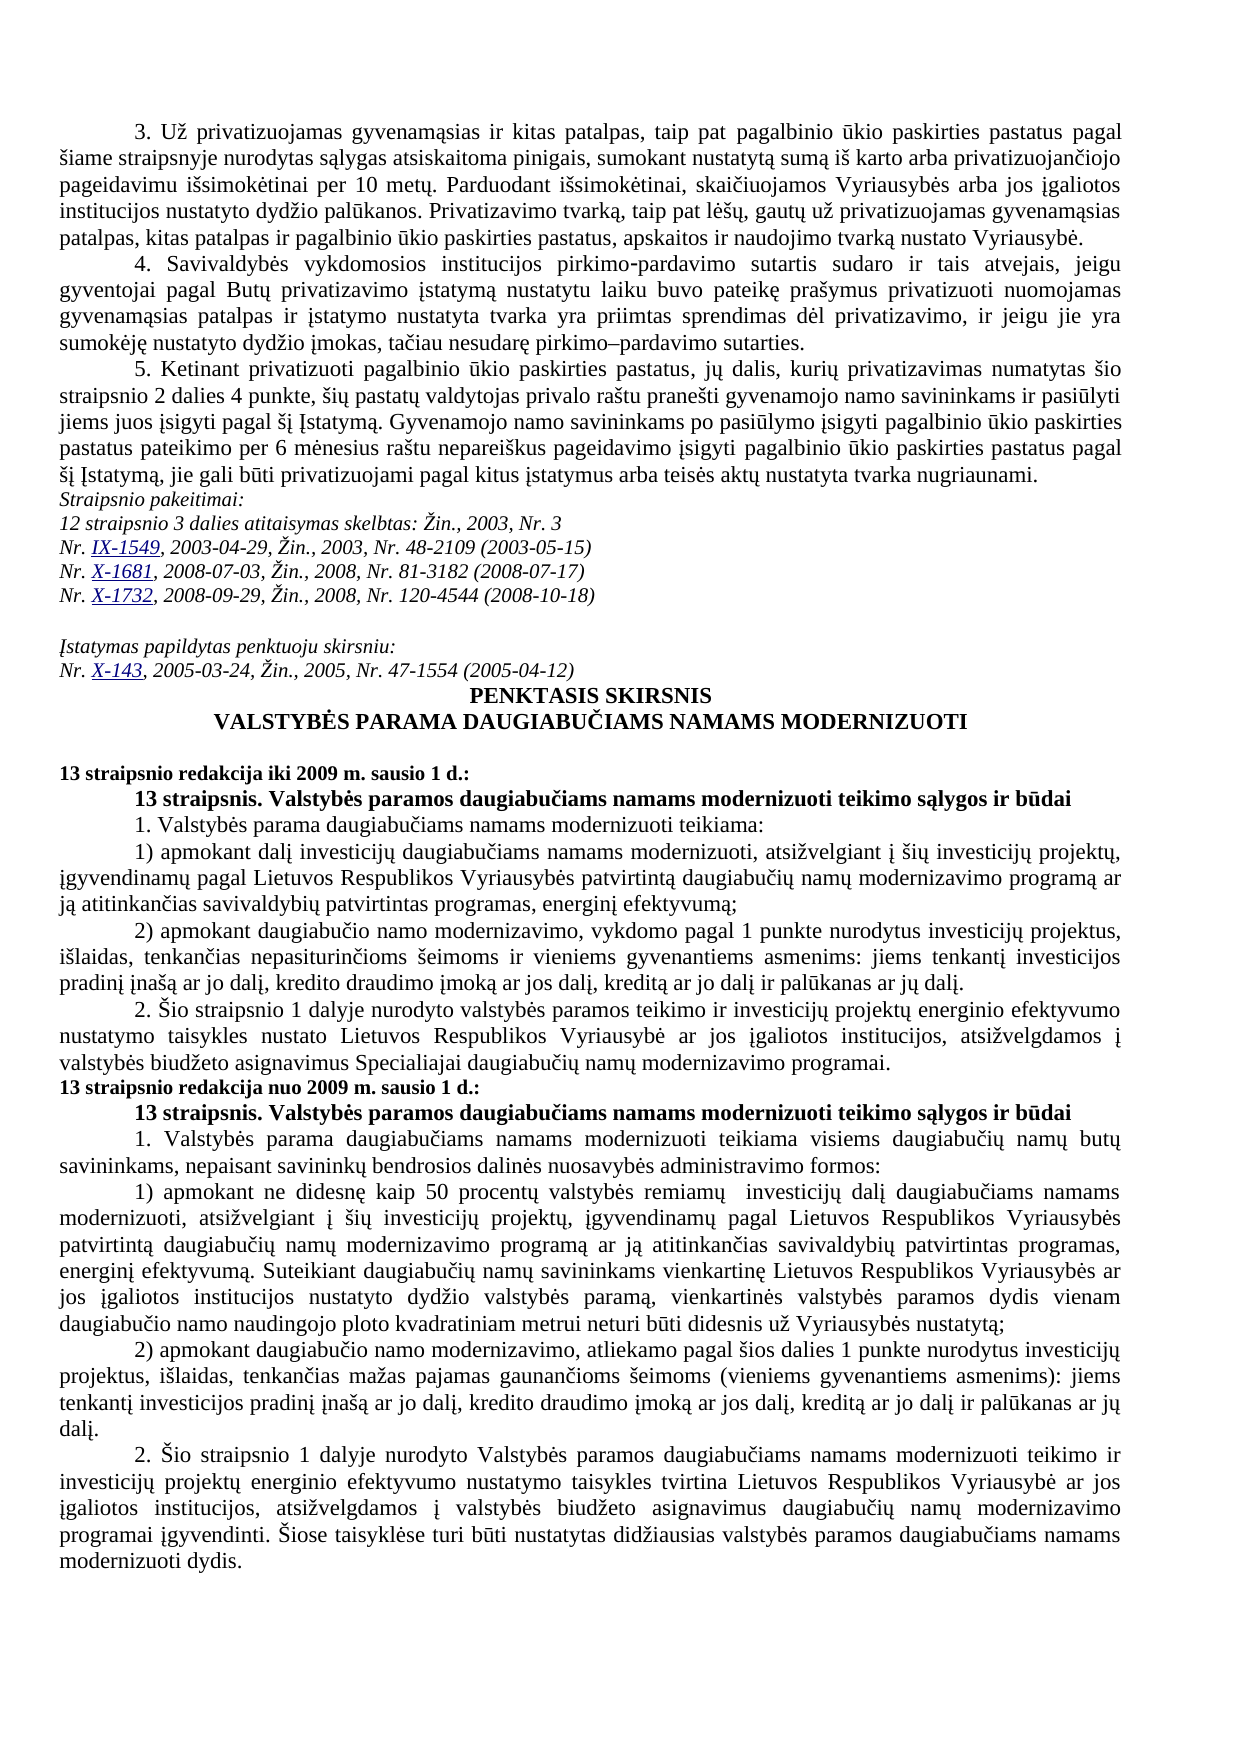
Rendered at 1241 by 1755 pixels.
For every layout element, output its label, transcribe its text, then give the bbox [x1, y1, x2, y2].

text Įstatymas papildytas penktuoju skirsniu: [59, 634, 1122, 658]
text Nr. X-1681, 2008-07-03, Žin., 2008, Nr. 81-3182 (2008-07-17) [59, 559, 1122, 583]
text Straipsnio pakeitimai: [59, 487, 1122, 511]
text 2. Šio straipsnio 1 dalyje nurodyto valstybės paramos teikimo ir investicijų projektų energinio efektyvumo nustatymo taisykles nustato Lietuvos Respublikos Vyriausybė ar jos įgaliotos institucijos, atsižvelgdamos į valstybės biudžeto asignavimus Specialiajai daugiabučių namų modernizavimo programai. [59, 996, 1122, 1075]
text 13 straipsnis. Valstybės paramos daugiabučiams namams modernizuoti teikimo sąlygos ir būdai [134, 1099, 1122, 1125]
text 2) apmokant daugiabučio namo modernizavimo, vykdomo pagal 1 punkte nurodytus investicijų projektus, išlaidas, tenkančias nepasiturinčioms šeimoms ir vieniems gyvenantiems asmenims: jiems tenkantį investicijos pradinį įnašą ar jo dalį, kredito draudimo įmoką ar jos dalį, kreditą ar jo dalį ir palūkanas ar jų dalį. [59, 917, 1122, 996]
text 13 straipsnis. Valstybės paramos daugiabučiams namams modernizuoti teikimo sąlygos ir būdai [134, 785, 1122, 811]
text 3. Už privatizuojamas gyvenamąsias ir kitas patalpas, taip pat pagalbinio ūkio paskirties pastatus pagal šiame straipsnyje nurodytas sąlygas atsiskaitoma pinigais, sumokant nustatytą sumą iš karto arba privatizuojančiojo pageidavimu išsimokėtinai per 10 metų. Parduodant išsimokėtinai, skaičiuojamos Vyriausybės arba jos įgaliotos institucijos nustatyto dydžio palūkanos. Privatizavimo tvarką, taip pat lėšų, gautų už privatizuojamas gyvenamąsias patalpas, kitas patalpas ir pagalbinio ūkio paskirties pastatus, apskaitos ir naudojimo tvarką nustato Vyriausybė. [59, 118, 1122, 250]
text PENKTASIS SKIRSNIS [59, 682, 1122, 708]
text 13 straipsnio redakcija nuo 2009 m. sausio 1 d.: [59, 1075, 1122, 1099]
text 1) apmokant ne didesnę kaip 50 procentų valstybės remiamų investicijų dalį daugiabučiams namams modernizuoti, atsižvelgiant į šių investicijų projektų, įgyvendinamų pagal Lietuvos Respublikos Vyriausybės patvirtintą daugiabučių namų modernizavimo programą ar ją atitinkančias savivaldybių patvirtintas programas, energinį efektyvumą. Suteikiant daugiabučių namų savininkams vienkartinę Lietuvos Respublikos Vyriausybės ar jos įgaliotos institucijos nustatyto dydžio valstybės paramą, vienkartinės valstybės paramos dydis vienam daugiabučio namo naudingojo ploto kvadratiniam metrui neturi būti didesnis už Vyriausybės nustatytą; [59, 1178, 1122, 1336]
text 1. Valstybės parama daugiabučiams namams modernizuoti teikiama: [59, 811, 1122, 838]
text 13 straipsnio redakcija iki 2009 m. sausio 1 d.: [59, 761, 1122, 785]
text 12 straipsnio 3 dalies atitaisymas skelbtas: Žin., 2003, Nr. 3 [59, 511, 1122, 535]
text Nr. X-1732, 2008-09-29, Žin., 2008, Nr. 120-4544 (2008-10-18) [59, 583, 1122, 607]
text Nr. IX-1549, 2003-04-29, Žin., 2003, Nr. 48-2109 (2003-05-15) [59, 535, 1122, 559]
text 1. Valstybės parama daugiabučiams namams modernizuoti teikiama visiems daugiabučių namų butų savininkams, nepaisant savininkų bendrosios dalinės nuosavybės administravimo formos: [59, 1125, 1122, 1178]
text 2. Šio straipsnio 1 dalyje nurodyto Valstybės paramos daugiabučiams namams modernizuoti teikimo ir investicijų projektų energinio efektyvumo nustatymo taisykles tvirtina Lietuvos Respublikos Vyriausybė ar jos įgaliotos institucijos, atsižvelgdamos į valstybės biudžeto asignavimus daugiabučių namų modernizavimo programai įgyvendinti. Šiose taisyklėse turi būti nustatytas didžiausias valstybės paramos daugiabučiams namams modernizuoti dydis. [59, 1442, 1122, 1573]
text 5. Ketinant privatizuoti pagalbinio ūkio paskirties pastatus, jų dalis, kurių privatizavimas numatytas šio straipsnio 2 dalies 4 punkte, šių pastatų valdytojas privalo raštu pranešti gyvenamojo namo savininkams ir pasiūlyti jiems juos įsigyti pagal šį Įstatymą. Gyvenamojo namo savininkams po pasiūlymo įsigyti pagalbinio ūkio paskirties pastatus pateikimo per 6 mėnesius raštu nepareiškus pageidavimo įsigyti pagalbinio ūkio paskirties pastatus pagal šį Įstatymą, jie gali būti privatizuojami pagal kitus įstatymus arba teisės aktų nustatyta tvarka nugriaunami. [59, 355, 1122, 487]
text 4. Savivaldybės vykdomosios institucijos pirkimopardavimo sutartis sudaro ir tais atvejais, jeigu gyventojai pagal Butų privatizavimo įstatymą nustatytu laiku buvo pateikę prašymus privatizuoti nuomojamas gyvenamąsias patalpas ir įstatymo nustatyta tvarka yra priimtas sprendimas dėl privatizavimo, ir jeigu jie yra sumokėję nustatyto dydžio įmokas, tačiau nesudarę pirkimo–pardavimo sutarties. [59, 250, 1122, 355]
text 1) apmokant dalį investicijų daugiabučiams namams modernizuoti, atsižvelgiant į šių investicijų projektų, įgyvendinamų pagal Lietuvos Respublikos Vyriausybės patvirtintą daugiabučių namų modernizavimo programą ar ją atitinkančias savivaldybių patvirtintas programas, energinį efektyvumą; [59, 838, 1122, 917]
text VALSTYBĖS PARAMA DAUGIABUČIAMS NAMAMS MODERNIZUOTI [59, 708, 1122, 734]
text Nr. X-143, 2005-03-24, Žin., 2005, Nr. 47-1554 (2005-04-12) [59, 658, 1122, 682]
text 2) apmokant daugiabučio namo modernizavimo, atliekamo pagal šios dalies 1 punkte nurodytus investicijų projektus, išlaidas, tenkančias mažas pajamas gaunančioms šeimoms (vieniems gyvenantiems asmenims): jiems tenkantį investicijos pradinį įnašą ar jo dalį, kredito draudimo įmoką ar jos dalį, kreditą ar jo dalį ir palūkanas ar jų dalį. [59, 1336, 1122, 1442]
